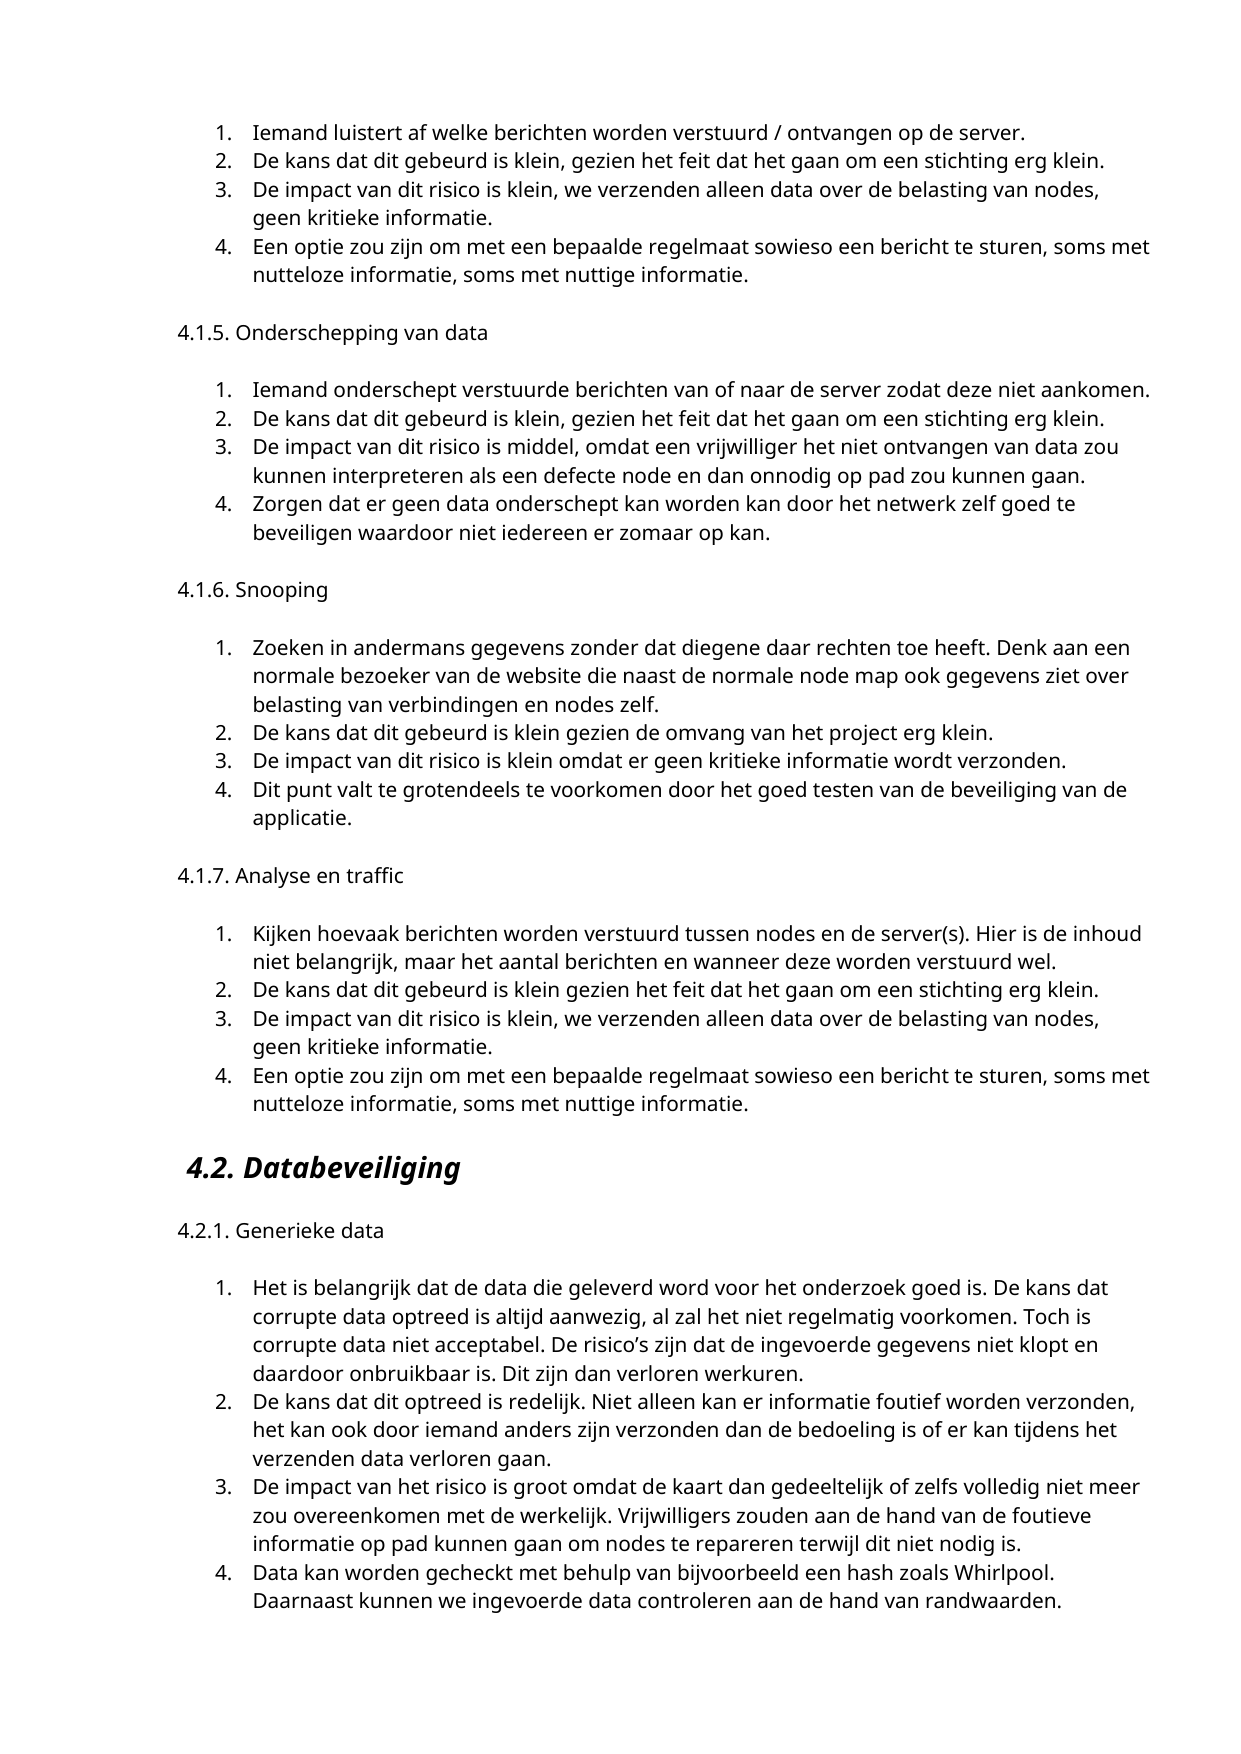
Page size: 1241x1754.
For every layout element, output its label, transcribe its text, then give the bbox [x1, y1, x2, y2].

list Een optie zou zijn om met een bepaalde regelmaat sowieso een bericht te sturen, soms met nutteloze informatie, soms met nuttige informatie. [754, 232, 1152, 289]
list Data kan worden gecheckt met behulp van bijvoorbeeld een hash zoals Whirlpool. Daarnaast kunnen we ingevoerde data controleren aan de hand van randwaarden. [1061, 1558, 1152, 1615]
list Iemand luistert af welke berichten worden verstuurd / ontvangen op de server. [1032, 118, 1152, 147]
list De kans dat dit optreed is redelijk. Niet alleen kan er informatie foutief worden verzonden, het kan ook door iemand anders zijn verzonden dan de bedoeling is of er kan tijdens het verzenden data verloren gaan. [557, 1387, 1152, 1472]
text 4.2.1. Generieke data [390, 1216, 1152, 1244]
text 4.1.7. Analyse en traffic [409, 861, 1152, 889]
list Zorgen dat er geen data onderschept kan worden kan door het netwerk zelf goed te beveiligen waardoor niet iedereen er zomaar op kan. [776, 489, 1152, 546]
list De impact van dit risico is middel, omdat een vrijwilliger het niet ontvangen van data zou kunnen interpreteren als een defecte node en dan onnodig op pad zou kunnen gaan. [215, 432, 1152, 489]
list Zoeken in andermans gegevens zonder dat diegene daar rechten toe heeft. Denk aan een normale bezoeker van de website die naast de normale node map ook gegevens ziet over belasting van verbindingen en nodes zelf. [665, 633, 1152, 718]
text 4.1.5. Onderschepping van data [494, 318, 1152, 346]
list De impact van dit risico is klein, we verzenden alleen data over de belasting van nodes, geen kritieke informatie. [215, 1004, 1152, 1061]
list De impact van dit risico is klein omdat er geen kritieke informatie wordt verzonden. [1073, 747, 1152, 775]
list De impact van het risico is groot omdat de kaart dan gedeeltelijk of zelfs volledig niet meer zou overeenkomen met de werkelijk. Vrijwilligers zouden aan de hand van de foutieve informatie op pad kunnen gaan om nodes te repareren terwijl dit niet nodig is. [215, 1472, 1152, 1558]
text 4.1.6. Snooping [334, 575, 1152, 604]
list De impact van dit risico is klein, we verzenden alleen data over de belasting van nodes, geen kritieke informatie. [215, 175, 1152, 232]
list Kijken hoevaak berichten worden verstuurd tussen nodes en de server(s). Hier is de inhoud niet belangrijk, maar het aantal berichten en wanneer deze worden verstuurd wel. [1063, 919, 1152, 976]
list Een optie zou zijn om met een bepaalde regelmaat sowieso een bericht te sturen, soms met nutteloze informatie, soms met nuttige informatie. [754, 1061, 1152, 1118]
list Dit punt valt te grotendeels te voorkomen door het goed testen van de beveiliging van de applicatie. [215, 775, 1152, 832]
subtitle 4.2. Databeveiliging [472, 1147, 1142, 1187]
list De kans dat dit gebeurd is klein gezien de omvang van het project erg klein. [999, 718, 1152, 747]
list Het is belangrijk dat de data die geleverd word voor het onderzoek goed is. De kans dat corrupte data optreed is altijd aanwezig, al zal het niet regelmatig voorkomen. Toch is corrupte data niet acceptabel. De risico’s zijn dat de ingevoerde gegevens niet klopt en daardoor onbruikbaar is. Dit zijn dan verloren werkuren. [215, 1273, 1152, 1387]
